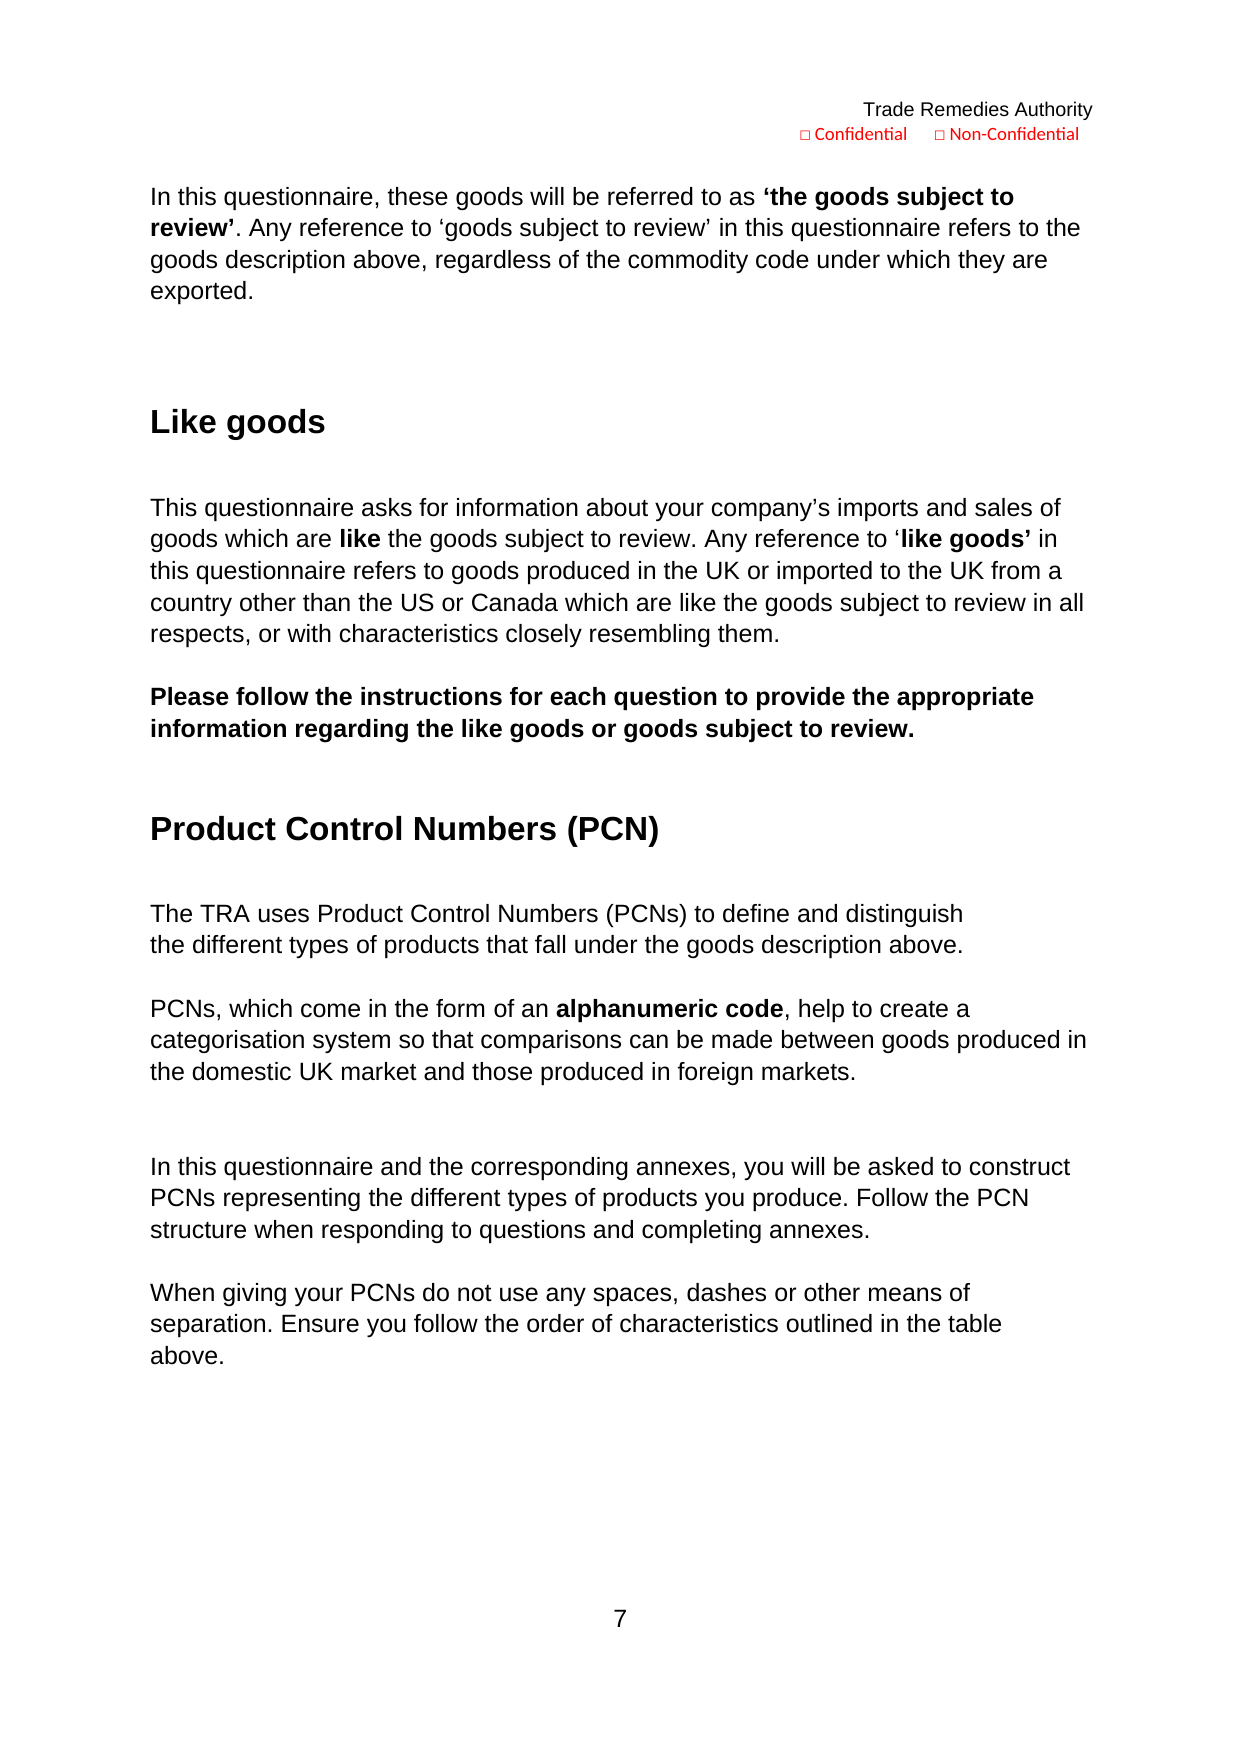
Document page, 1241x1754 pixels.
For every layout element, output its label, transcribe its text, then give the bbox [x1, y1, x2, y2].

text Please follow the instructions for each question to provide the appropriate information regarding the like goods or goods subject to review. [150, 682, 1090, 743]
subtitle Like goods [150, 402, 1090, 441]
text PCNs, which come in the form of an alphanumeric code, help to create a categorisation system so that comparisons can be made between goods produced in the domestic UK market and those produced in foreign markets. [150, 994, 1090, 1086]
subtitle Product Control Numbers (PCN) [150, 808, 1090, 847]
text The TRA uses Product Control Numbers (PCNs) to define and distinguish the different types of products that fall under the goods description above. [150, 899, 1090, 959]
text When giving your PCNs do not use any spaces, dashes or other means of separation. Ensure you follow the order of characteristics outlined in the table above. [150, 1278, 1090, 1369]
text In this questionnaire, these goods will be referred to as ‘the goods subject to review’. Any reference to ‘goods subject to review’ in this questionnaire refers to the goods description above, regardless of the commodity code under which they are exported. [150, 182, 1090, 305]
text In this questionnaire and the corresponding annexes, you will be asked to construct PCNs representing the different types of products you produce. Follow the PCN structure when responding to questions and completing annexes. [150, 1151, 1090, 1243]
text This questionnaire asks for information about your company’s imports and sales of goods which are like the goods subject to review. Any reference to ‘like goods’ in this questionnaire refers to goods produced in the UK or imported to the UK from a country other than the US or Canada which are like the goods subject to review in all respects, or with characteristics closely resembling them. [150, 493, 1090, 648]
